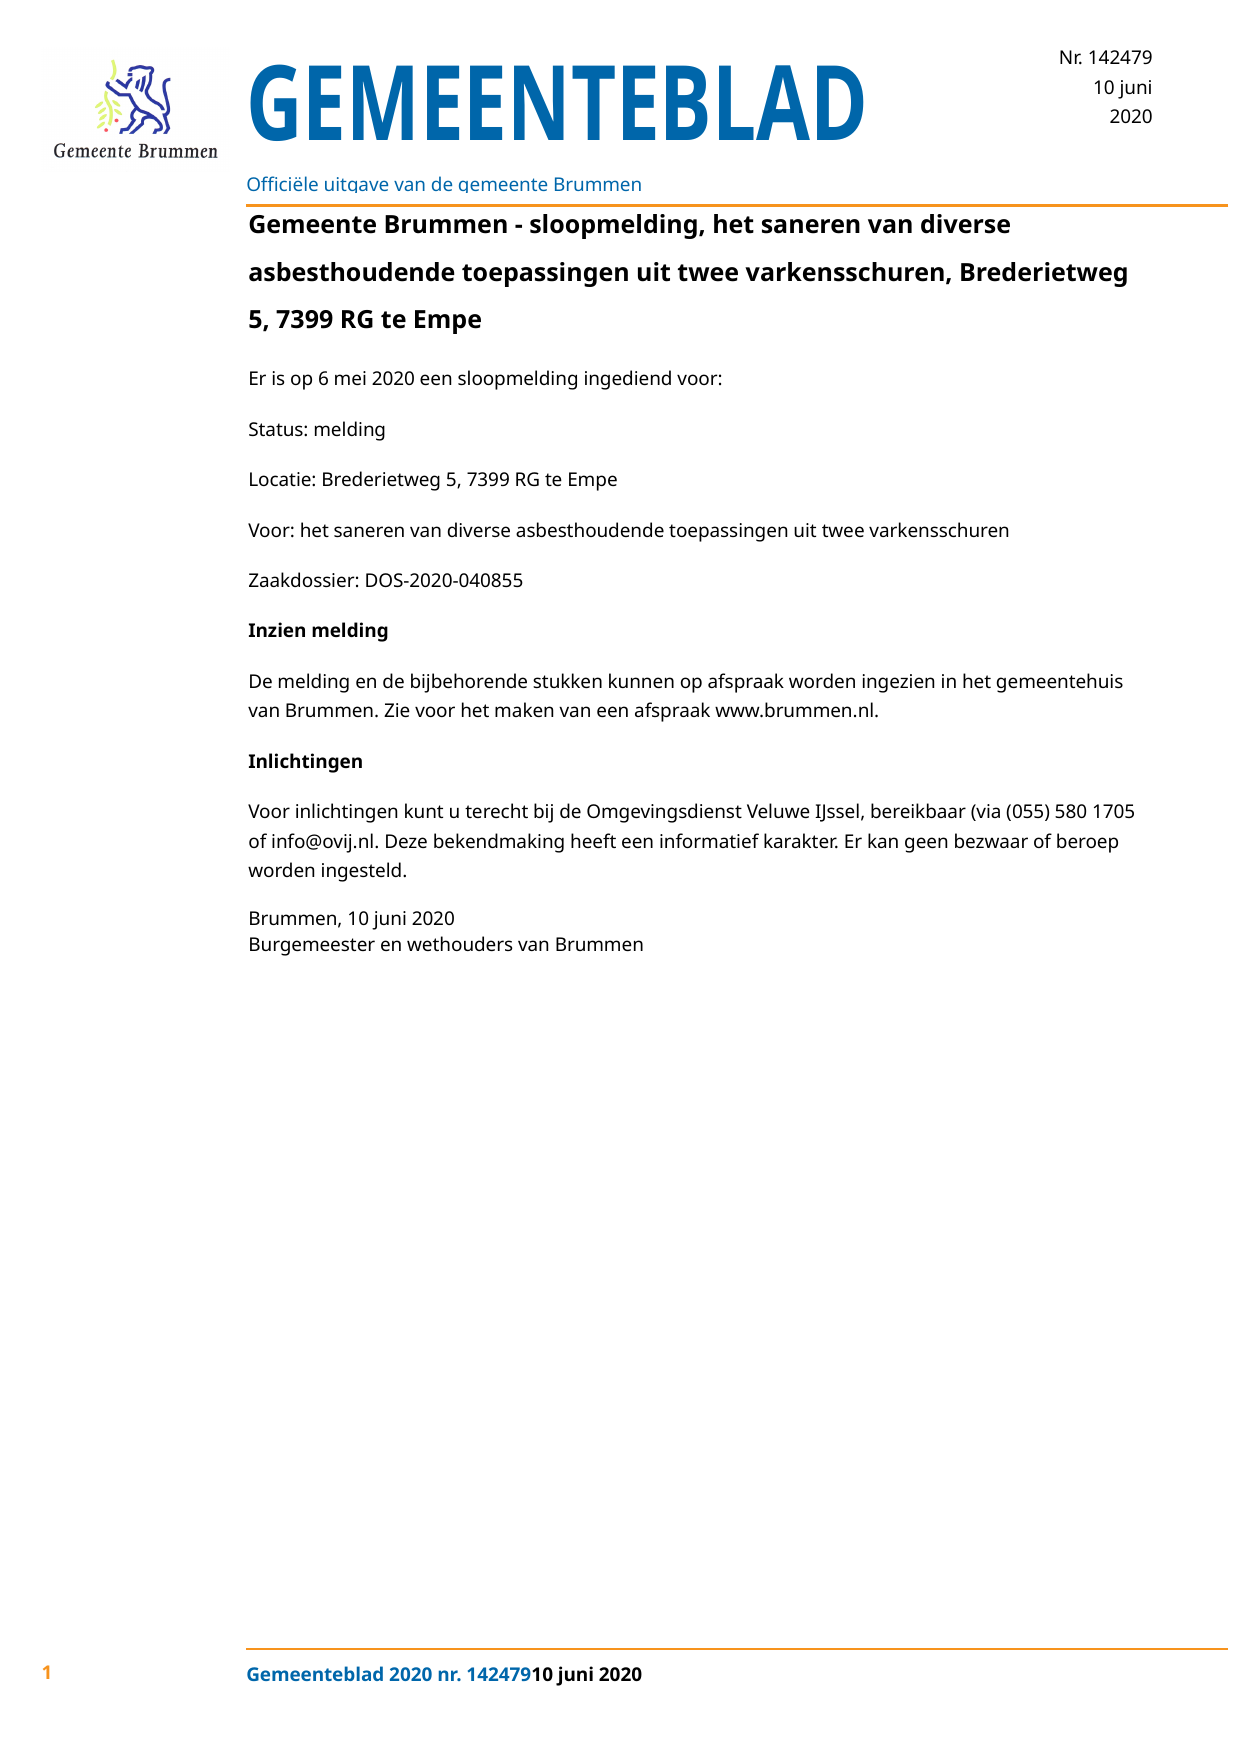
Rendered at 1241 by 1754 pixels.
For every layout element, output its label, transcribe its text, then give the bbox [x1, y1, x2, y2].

text Brummen, 10 juni 2020 [248, 905, 1152, 931]
text Er is op 6 mei 2020 een sloopmelding ingediend voor: [248, 366, 1152, 391]
text De melding en de bijbehorende stukken kunnen op afspraak worden ingezien in het gemeentehuis van Brummen. Zie voor het maken van een afspraak www.brummen.nl. [248, 668, 1152, 723]
text Inlichtingen [248, 748, 1152, 774]
text Status: melding [248, 416, 1152, 442]
picture [41, 47, 231, 172]
text Locatie: Brederietweg 5, 7399 RG te Empe [248, 466, 1152, 492]
text Voor inlichtingen kunt u terecht bij de Omgevingsdienst Veluwe IJssel, bereikbaar (via (055) 580 1705 of info@ovij.nl. Deze bekendmaking heeft een informatief karakter. Er kan geen bezwaar of beroep worden ingesteld. [248, 798, 1152, 883]
text Burgemeester en wethouders van Brummen [248, 931, 1152, 957]
text Zaakdossier: DOS-2020-040855 [248, 567, 1152, 593]
text Inzien melding [248, 618, 1152, 643]
text Gemeente Brummen - sloopmelding, het saneren van diverse asbesthoudende toepassingen uit twee varkensschuren, Brederietweg 5, 7399 RG te Empe [248, 207, 1152, 336]
text Voor: het saneren van diverse asbesthoudende toepassingen uit twee varkensschuren [248, 517, 1152, 542]
